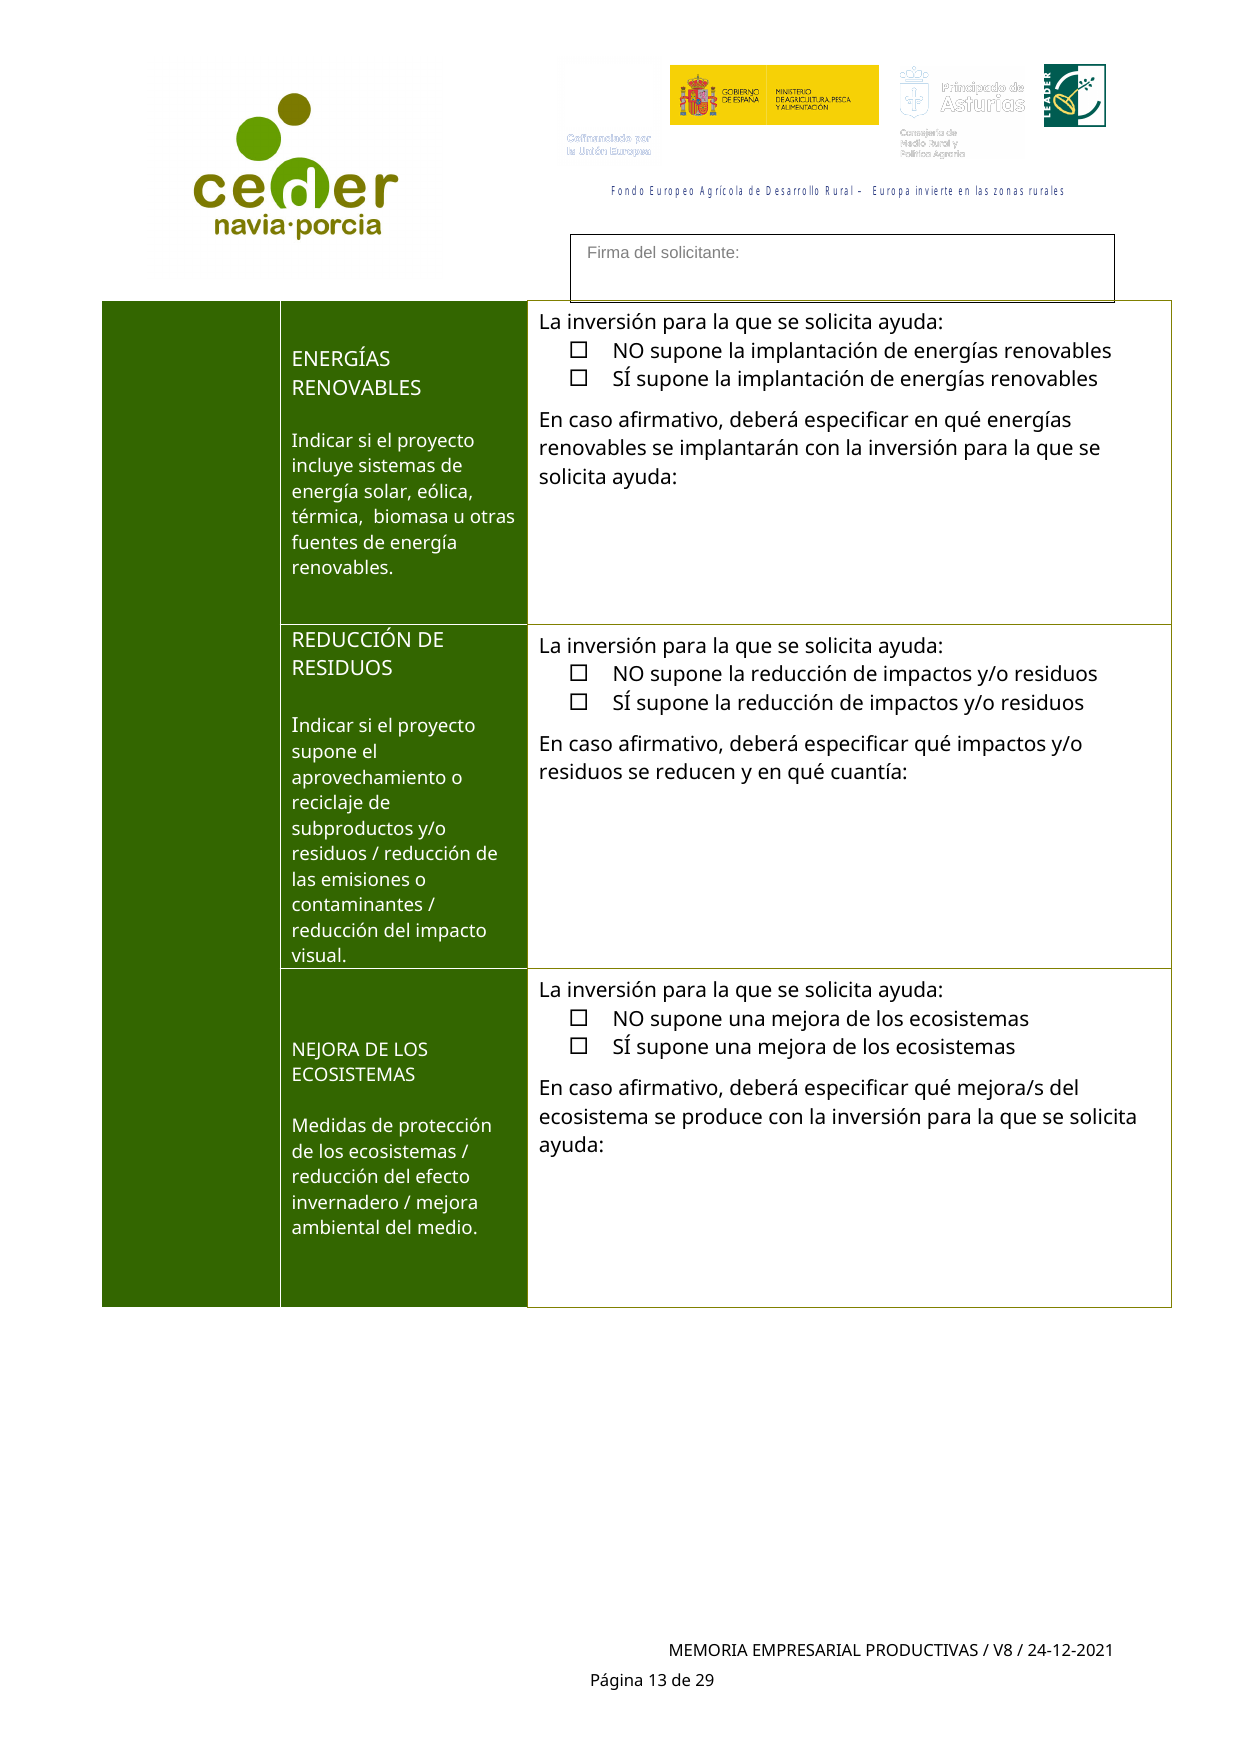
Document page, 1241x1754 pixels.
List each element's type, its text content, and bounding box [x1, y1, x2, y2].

table_cell La inversión para la que se solicita ayuda: NO supone la implantación de energías renovables SÍ supone la implantación de energías renovables En caso afirmativo, deberá especificar en qué energías renovables se implantarán con la inversión para la que se solicita ayuda: [528, 301, 1171, 624]
table_cell La inversión para la que se solicita ayuda: NO supone la reducción de impactos y/o residuos SÍ supone la reducción de impactos y/o residuos En caso afirmativo, deberá especificar qué impactos y/o residuos se reducen y en qué cuantía: [528, 625, 1171, 968]
table_cell [102, 301, 280, 1307]
table_cell NEJORA DE LOS ECOSISTEMAS Medidas de protección de los ecosistemas / reducción del efecto invernadero / mejora ambiental del medio. [281, 969, 527, 1307]
picture [147, 56, 443, 279]
table_cell La inversión para la que se solicita ayuda: NO supone una mejora de los ecosistemas SÍ supone una mejora de los ecosistemas En caso afirmativo, deberá especificar qué mejora/s del ecosistema se produce con la inversión para la que se solicita ayuda: [528, 969, 1171, 1307]
table_cell ENERGÍAS RENOVABLES Indicar si el proyecto incluye sistemas de energía solar, eólica, térmica, biomasa u otras fuentes de energía renovables. [281, 301, 527, 624]
table_cell REDUCCIÓN DE RESIDUOS Indicar si el proyecto supone el aprovechamiento o reciclaje de subproductos y/o residuos / reducción de las emisiones o contaminantes / reducción del impacto visual. [281, 625, 527, 968]
